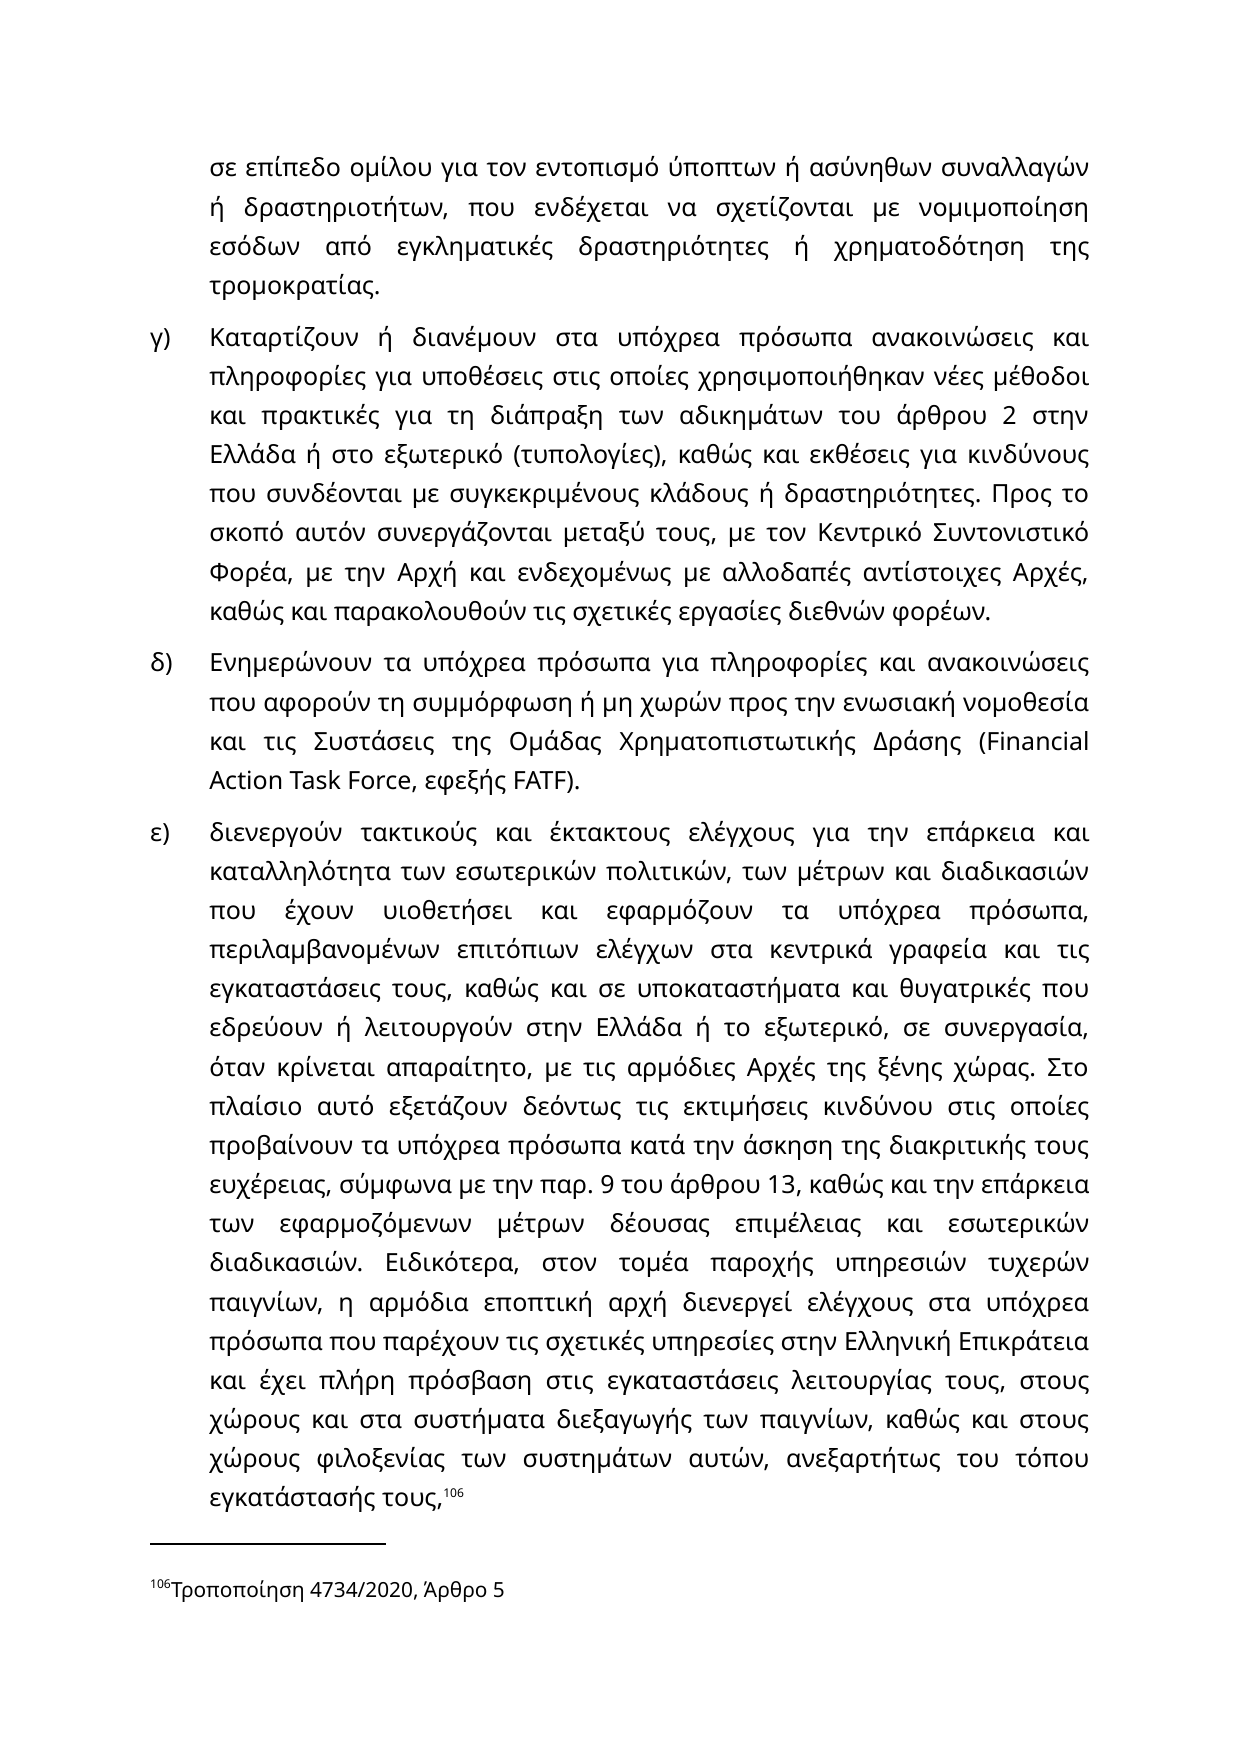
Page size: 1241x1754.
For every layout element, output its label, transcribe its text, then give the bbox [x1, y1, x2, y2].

list δ) Ενημερώνουν τα υπόχρεα πρόσωπα για πληροφορίες και ανακοινώσεις που αφορούν τη συμμόρφωση ή μη χωρών προς την ενωσιακή νομοθεσία και τις Συστάσεις της Ομάδας Χρηματοπιστωτικής Δράσης (Financial Action Task Force, εφεξής FATF). [150, 645, 1090, 797]
text Τροποποίηση 4734/2020, Άρθρο 5 [150, 1576, 1090, 1604]
list γ) Καταρτίζουν ή διανέμουν στα υπόχρεα πρόσωπα ανακοινώσεις και πληροφορίες για υποθέσεις στις οποίες χρησιμοποιήθηκαν νέες μέθοδοι και πρακτικές για τη διάπραξη των αδικημάτων του άρθρου 2 στην Ελλάδα ή στο εξωτερικό (τυπολογίες), καθώς και εκθέσεις για κινδύνους που συνδέονται με συγκεκριμένους κλάδους ή δραστηριότητες. Προς το σκοπό αυτόν συνεργάζονται μεταξύ τους, με τον Κεντρικό Συντονιστικό Φορέα, με την Αρχή και ενδεχομένως με αλλοδαπές αντίστοιχες Αρχές, καθώς και παρακολουθούν τις σχετικές εργασίες διεθνών φορέων. [150, 319, 1090, 627]
list ε) διενεργούν τακτικούς και έκτακτους ελέγχους για την επάρκεια και καταλληλότητα των εσωτερικών πολιτικών, των μέτρων και διαδικασιών που έχουν υιοθετήσει και εφαρμόζουν τα υπόχρεα πρόσωπα, περιλαμβανομένων επιτόπιων ελέγχων στα κεντρικά γραφεία και τις εγκαταστάσεις τους, καθώς και σε υποκαταστήματα και θυγατρικές που εδρεύουν ή λειτουργούν στην Ελλάδα ή το εξωτερικό, σε συνεργασία, όταν κρίνεται απαραίτητο, με τις αρμόδιες Αρχές της ξένης χώρας. Στο πλαίσιο αυτό εξετάζουν δεόντως τις εκτιμήσεις κινδύνου στις οποίες προβαίνουν τα υπόχρεα πρόσωπα κατά την άσκηση της διακριτικής τους ευχέρειας, σύμφωνα με την παρ. 9 του άρθρου 13, καθώς και την επάρκεια των εφαρμοζόμενων μέτρων δέουσας επιμέλειας και εσωτερικών διαδικασιών. Ειδικότερα, στον τομέα παροχής υπηρεσιών τυχερών παιγνίων, η αρμόδια εποπτική αρχή διενεργεί ελέγχους στα υπόχρεα πρόσωπα που παρέχουν τις σχετικές υπηρεσίες στην Ελληνική Επικράτεια και έχει πλήρη πρόσβαση στις εγκαταστάσεις λειτουργίας τους, στους χώρους και στα συστήματα διεξαγωγής των παιγνίων, καθώς και στους χώρους φιλοξενίας των συστημάτων αυτών, ανεξαρτήτως του τόπου εγκατάστασής τους, [150, 814, 1090, 1514]
list σε επίπεδο ομίλου για τον εντοπισμό ύποπτων ή ασύνηθων συναλλαγών ή δραστηριοτήτων, που ενδέχεται να σχετίζονται με νομιμοποίηση εσόδων από εγκληματικές δραστηριότητες ή χρηματοδότηση της τρομοκρατίας. [150, 150, 1090, 302]
